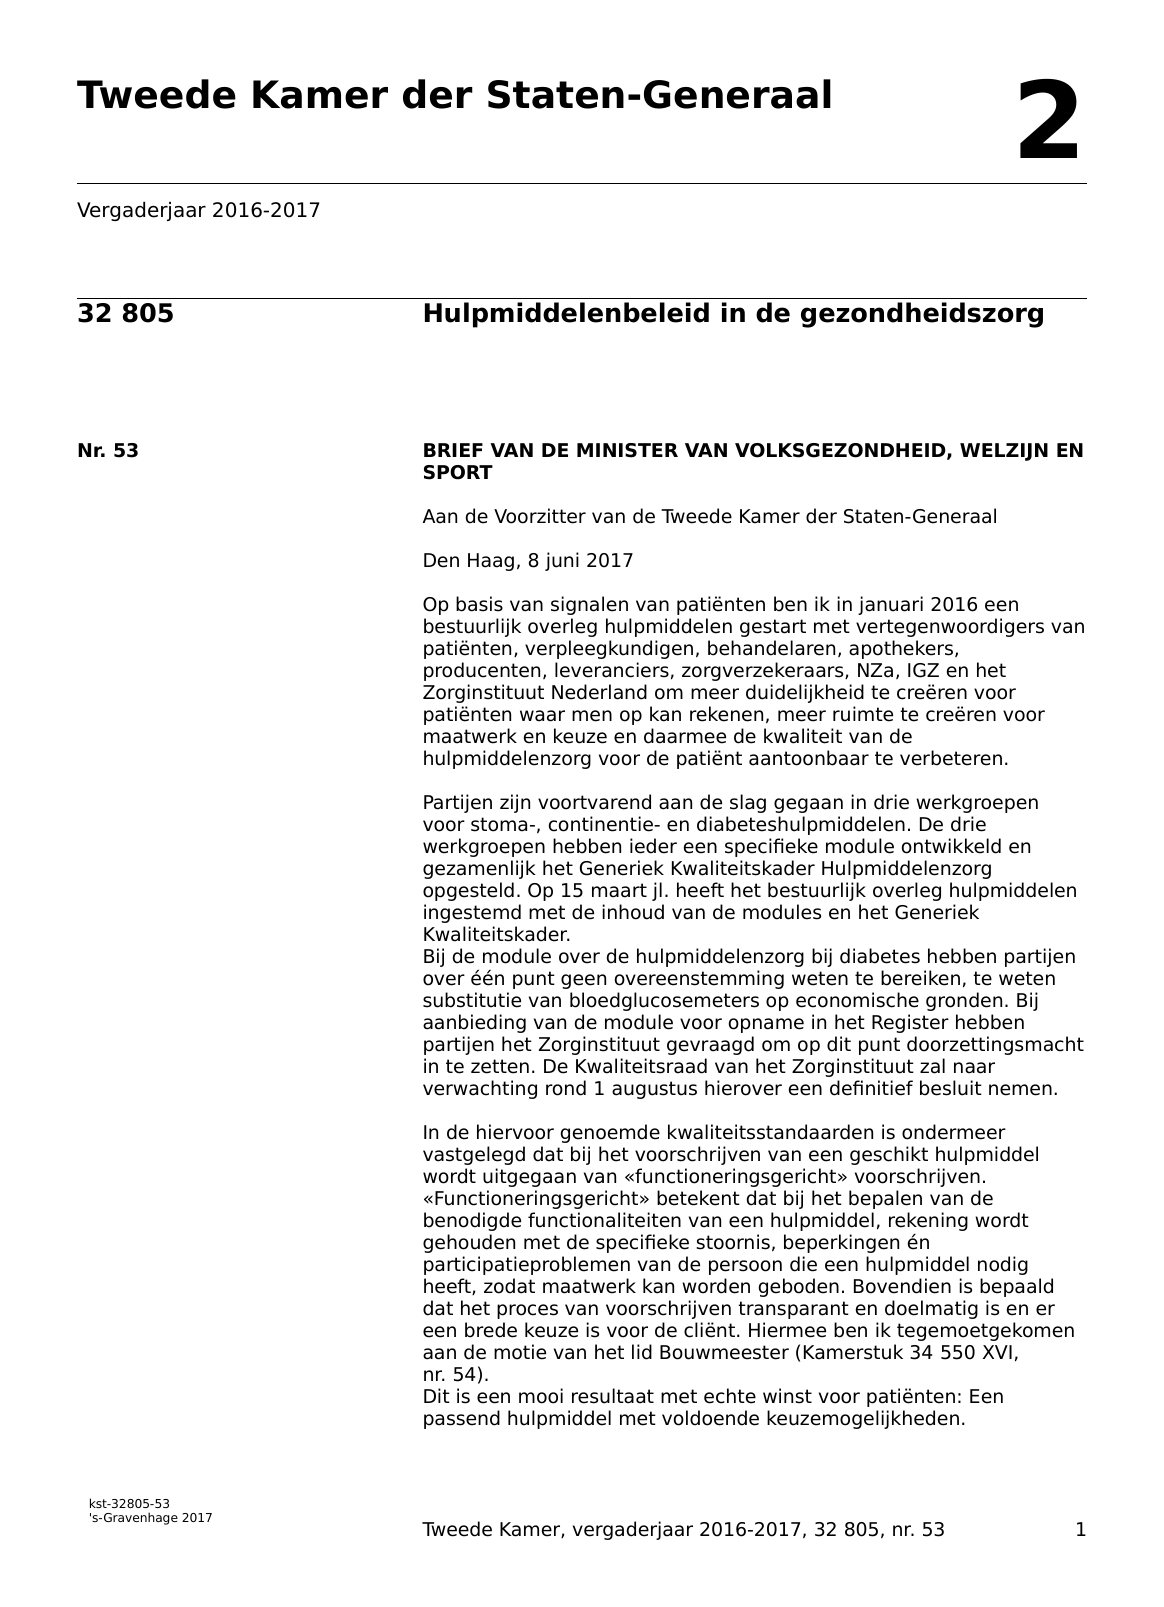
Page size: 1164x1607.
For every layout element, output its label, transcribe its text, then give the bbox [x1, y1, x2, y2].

text Partijen zijn voortvarend aan de slag gegaan in drie werkgroepen voor stoma-, continentie- en diabeteshulpmiddelen. De drie werkgroepen hebben ieder een specifieke module ontwikkeld en gezamenlijk het Generiek Kwaliteitskader Hulpmiddelenzorg opgesteld. Op 15 maart jl. heeft het bestuurlijk overleg hulpmiddelen ingestemd met de inhoud van de modules en het Generiek Kwaliteitskader. [422, 792, 1087, 946]
table_cell Vergaderjaar 2016-2017 [77, 184, 1087, 298]
text Op basis van signalen van patiënten ben ik in januari 2016 een bestuurlijk overleg hulpmiddelen gestart met vertegenwoordigers van patiënten, verpleegkundigen, behandelaren, apothekers, producenten, leveranciers, zorgverzekeraars, NZa, IGZ en het Zorginstituut Nederland om meer duidelijkheid te creëren voor patiënten waar men op kan rekenen, meer ruimte te creëren voor maatwerk en keuze en daarmee de kwaliteit van de hulpmiddelenzorg voor de patiënt aantoonbaar te verbeteren. [422, 594, 1087, 770]
text Aan de Voorzitter van de Tweede Kamer der Staten-Generaal [422, 506, 1087, 528]
table_header 2 [886, 59, 1087, 183]
text Den Haag, 8 juni 2017 [422, 550, 1087, 572]
text Bij de module over de hulpmiddelenzorg bij diabetes hebben partijen over één punt geen overeenstemming weten te bereiken, te weten substitutie van bloedglucosemeters op economische gronden. Bij aanbieding van de module voor opname in het Register hebben partijen het Zorginstituut gevraagd om op dit punt doorzettingsmacht in te zetten. De Kwaliteitsraad van het Zorginstituut zal naar verwachting rond 1 augustus hierover een definitief besluit nemen. [422, 946, 1087, 1100]
table_header Tweede Kamer der Staten-Generaal [77, 59, 886, 183]
text kst-32805-53 [88, 1497, 323, 1511]
text 's-Gravenhage 2017 [88, 1511, 323, 1525]
text In de hiervoor genoemde kwaliteitsstandaarden is ondermeer vastgelegd dat bij het voorschrijven van een geschikt hulpmiddel wordt uitgegaan van «functioneringsgericht» voorschrijven. «Functioneringsgericht» betekent dat bij het bepalen van de benodigde functionaliteiten van een hulpmiddel, rekening wordt gehouden met de specifieke stoornis, beperkingen én participatieproblemen van de persoon die een hulpmiddel nodig heeft, zodat maatwerk kan worden geboden. Bovendien is bepaald dat het proces van voorschrijven transparant en doelmatig is en er een brede keuze is voor de cliënt. Hiermee ben ik tegemoetgekomen aan de motie van het lid Bouwmeester (Kamerstuk 34 550 XVI, nr. 54). [422, 1122, 1087, 1386]
text Dit is een mooi resultaat met echte winst voor patiënten: Een passend hulpmiddel met voldoende keuzemogelijkheden. [422, 1386, 1087, 1430]
subtitle 32 805 Hulpmiddelenbeleid in de gezondheidszorg [77, 299, 1087, 329]
subtitle Nr. 53 BRIEF VAN DE MINISTER VAN VOLKSGEZONDHEID, WELZIJN EN SPORT [77, 440, 1087, 484]
